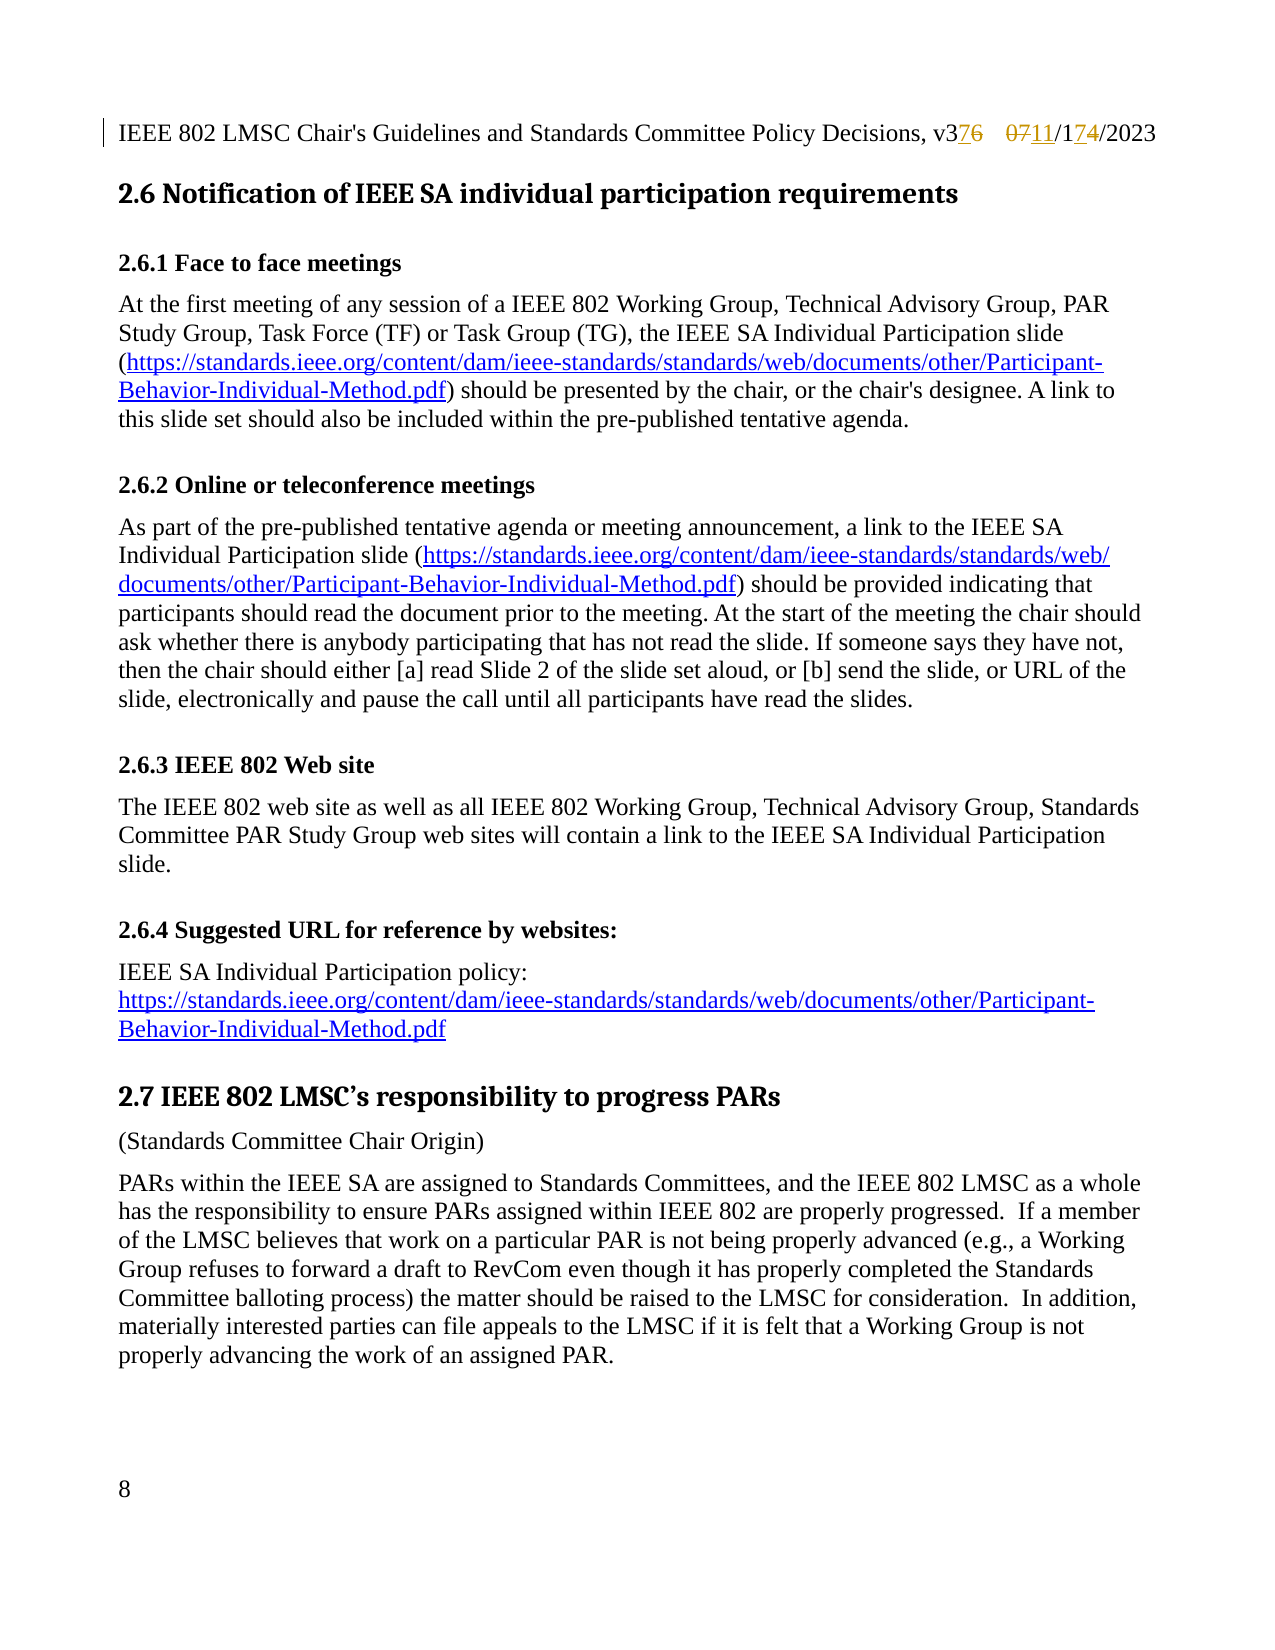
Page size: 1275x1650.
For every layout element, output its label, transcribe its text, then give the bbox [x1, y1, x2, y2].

subtitle Suggested URL for reference by websites: [118, 915, 1157, 944]
subtitle Online or teleconference meetings [118, 470, 1157, 499]
subtitle IEEE 802 LMSC’s responsibility to progress PARs [118, 1080, 1157, 1114]
subtitle IEEE 802 Web site [118, 750, 1157, 779]
text PARs within the IEEE SA are assigned to Standards Committees, and the IEEE 802 LMSC as a whole has the responsibility to ensure PARs assigned within IEEE 802 are properly progressed. If a member of the LMSC believes that work on a particular PAR is not being properly advanced (e.g., a Working Group refuses to forward a draft to RevCom even though it has properly completed the Standards Committee balloting process) the matter should be raised to the LMSC for consideration. In addition, materially interested parties can file appeals to the LMSC if it is felt that a Working Group is not properly advancing the work of an assigned PAR. [118, 1168, 1157, 1369]
subtitle Face to face meetings [118, 248, 1157, 277]
text IEEE SA Individual Participation policy: https://standards.ieee.org/content/dam/ieee-standards/standards/web/documents/other/Participant-Behavior-Individual-Method.pdf [118, 957, 1157, 1043]
text As part of the pre-published tentative agenda or meeting announcement, a link to the IEEE SA Individual Participation slide (https://standards.ieee.org/content/dam/ieee-standards/standards/web/documents/other/Participant-Behavior-Individual-Method.pdf) should be provided indicating that participants should read the document prior to the meeting. At the start of the meeting the chair should ask whether there is anybody participating that has not read the slide. If someone says they have not, then the chair should either [a] read Slide 2 of the slide set aloud, or [b] send the slide, or URL of the slide, electronically and pause the call until all participants have read the slides. [118, 512, 1157, 713]
text At the first meeting of any session of a IEEE 802 Working Group, Technical Advisory Group, PAR Study Group, Task Force (TF) or Task Group (TG), the IEEE SA Individual Participation slide (https://standards.ieee.org/content/dam/ieee-standards/standards/web/documents/other/Participant-Behavior-Individual-Method.pdf) should be presented by the chair, or the chair's designee. A link to this slide set should also be included within the pre-published tentative agenda. [118, 289, 1157, 433]
text (Standards Committee Chair Origin) [118, 1126, 1157, 1155]
text The IEEE 802 web site as well as all IEEE 802 Working Group, Technical Advisory Group, Standards Committee PAR Study Group web sites will contain a link to the IEEE SA Individual Participation slide. [118, 792, 1157, 878]
subtitle Notification of IEEE SA individual participation requirements [118, 177, 1157, 210]
